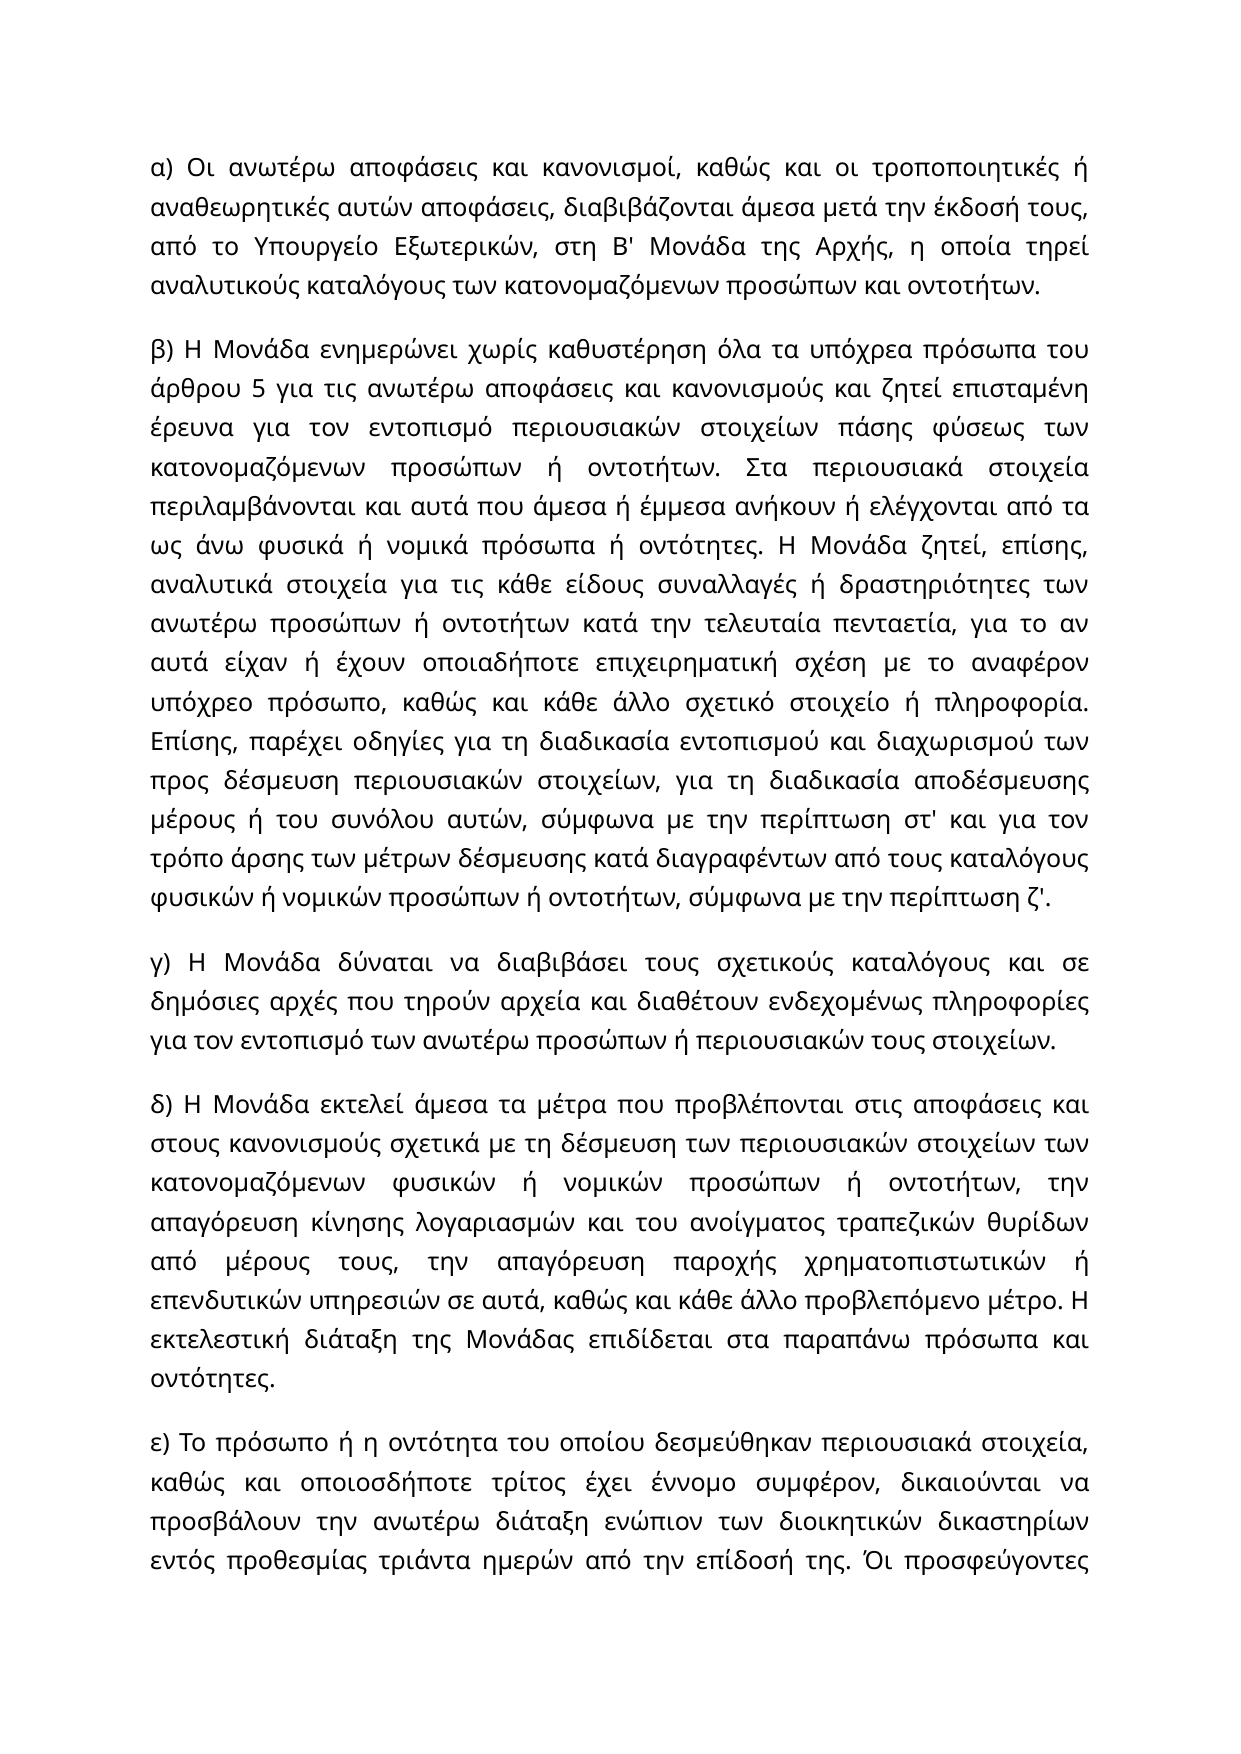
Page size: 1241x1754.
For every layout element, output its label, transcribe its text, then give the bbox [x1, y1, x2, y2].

text α) Οι ανωτέρω αποφάσεις και κανονισμοί, καθώς και οι τροποποιητικές ή αναθεωρητικές αυτών αποφάσεις, διαβιβάζονται άμεσα μετά την έκδοσή τους, από το Υπουργείο Εξωτερικών, στη Β' Μονάδα της Αρχής, η οποία τηρεί αναλυτικούς καταλόγους των κατονομαζόμενων προσώπων και οντοτήτων. [150, 150, 1090, 302]
text ε) Το πρόσωπο ή η οντότητα του οποίου δεσμεύθηκαν περιουσιακά στοιχεία, καθώς και οποιοσδήποτε τρίτος έχει έννομο συμφέρον, δικαιούνται να προσβάλουν την ανωτέρω διάταξη ενώπιον των διοικητικών δικαστηρίων εντός προθεσμίας τριάντα ημερών από την επίδοσή της. Όι προσφεύγοντες [150, 1425, 1090, 1577]
text δ) Η Μονάδα εκτελεί άμεσα τα μέτρα που προβλέπονται στις αποφάσεις και στους κανονισμούς σχετικά με τη δέσμευση των περιουσιακών στοιχείων των κατονομαζόμενων φυσικών ή νομικών προσώπων ή οντοτήτων, την απαγόρευση κίνησης λογαριασμών και του ανοίγματος τραπεζικών θυρίδων από μέρους τους, την απαγόρευση παροχής χρηματοπιστωτικών ή επενδυτικών υπηρεσιών σε αυτά, καθώς και κάθε άλλο προβλεπόμενο μέτρο. Η εκτελεστική διάταξη της Μονάδας επιδίδεται στα παραπάνω πρόσωπα και οντότητες. [150, 1087, 1090, 1395]
text β) Η Μονάδα ενημερώνει χωρίς καθυστέρηση όλα τα υπόχρεα πρόσωπα του άρθρου 5 για τις ανωτέρω αποφάσεις και κανονισμούς και ζητεί επισταμένη έρευνα για τον εντοπισμό περιουσιακών στοιχείων πάσης φύσεως των κατονομαζόμενων προσώπων ή οντοτήτων. Στα περιουσιακά στοιχεία περιλαμβάνονται και αυτά που άμεσα ή έμμεσα ανήκουν ή ελέγχονται από τα ως άνω φυσικά ή νομικά πρόσωπα ή οντότητες. Η Μονάδα ζητεί, επίσης, αναλυτικά στοιχεία για τις κάθε είδους συναλλαγές ή δραστηριότητες των ανωτέρω προσώπων ή οντοτήτων κατά την τελευταία πενταετία, για το αν αυτά είχαν ή έχουν οποιαδήποτε επιχειρηματική σχέση με το αναφέρον υπόχρεο πρόσωπο, καθώς και κάθε άλλο σχετικό στοιχείο ή πληροφορία. Επίσης, παρέχει οδηγίες για τη διαδικασία εντοπισμού και διαχωρισμού των προς δέσμευση περιουσιακών στοιχείων, για τη διαδικασία αποδέσμευσης μέρους ή του συνόλου αυτών, σύμφωνα με την περίπτωση στ' και για τον τρόπο άρσης των μέτρων δέσμευσης κατά διαγραφέντων από τους καταλόγους φυσικών ή νομικών προσώπων ή οντοτήτων, σύμφωνα με την περίπτωση ζ'. [150, 332, 1090, 914]
text γ) Η Μονάδα δύναται να διαβιβάσει τους σχετικούς καταλόγους και σε δημόσιες αρχές που τηρούν αρχεία και διαθέτουν ενδεχομένως πληροφορίες για τον εντοπισμό των ανωτέρω προσώπων ή περιουσιακών τους στοιχείων. [150, 944, 1090, 1057]
